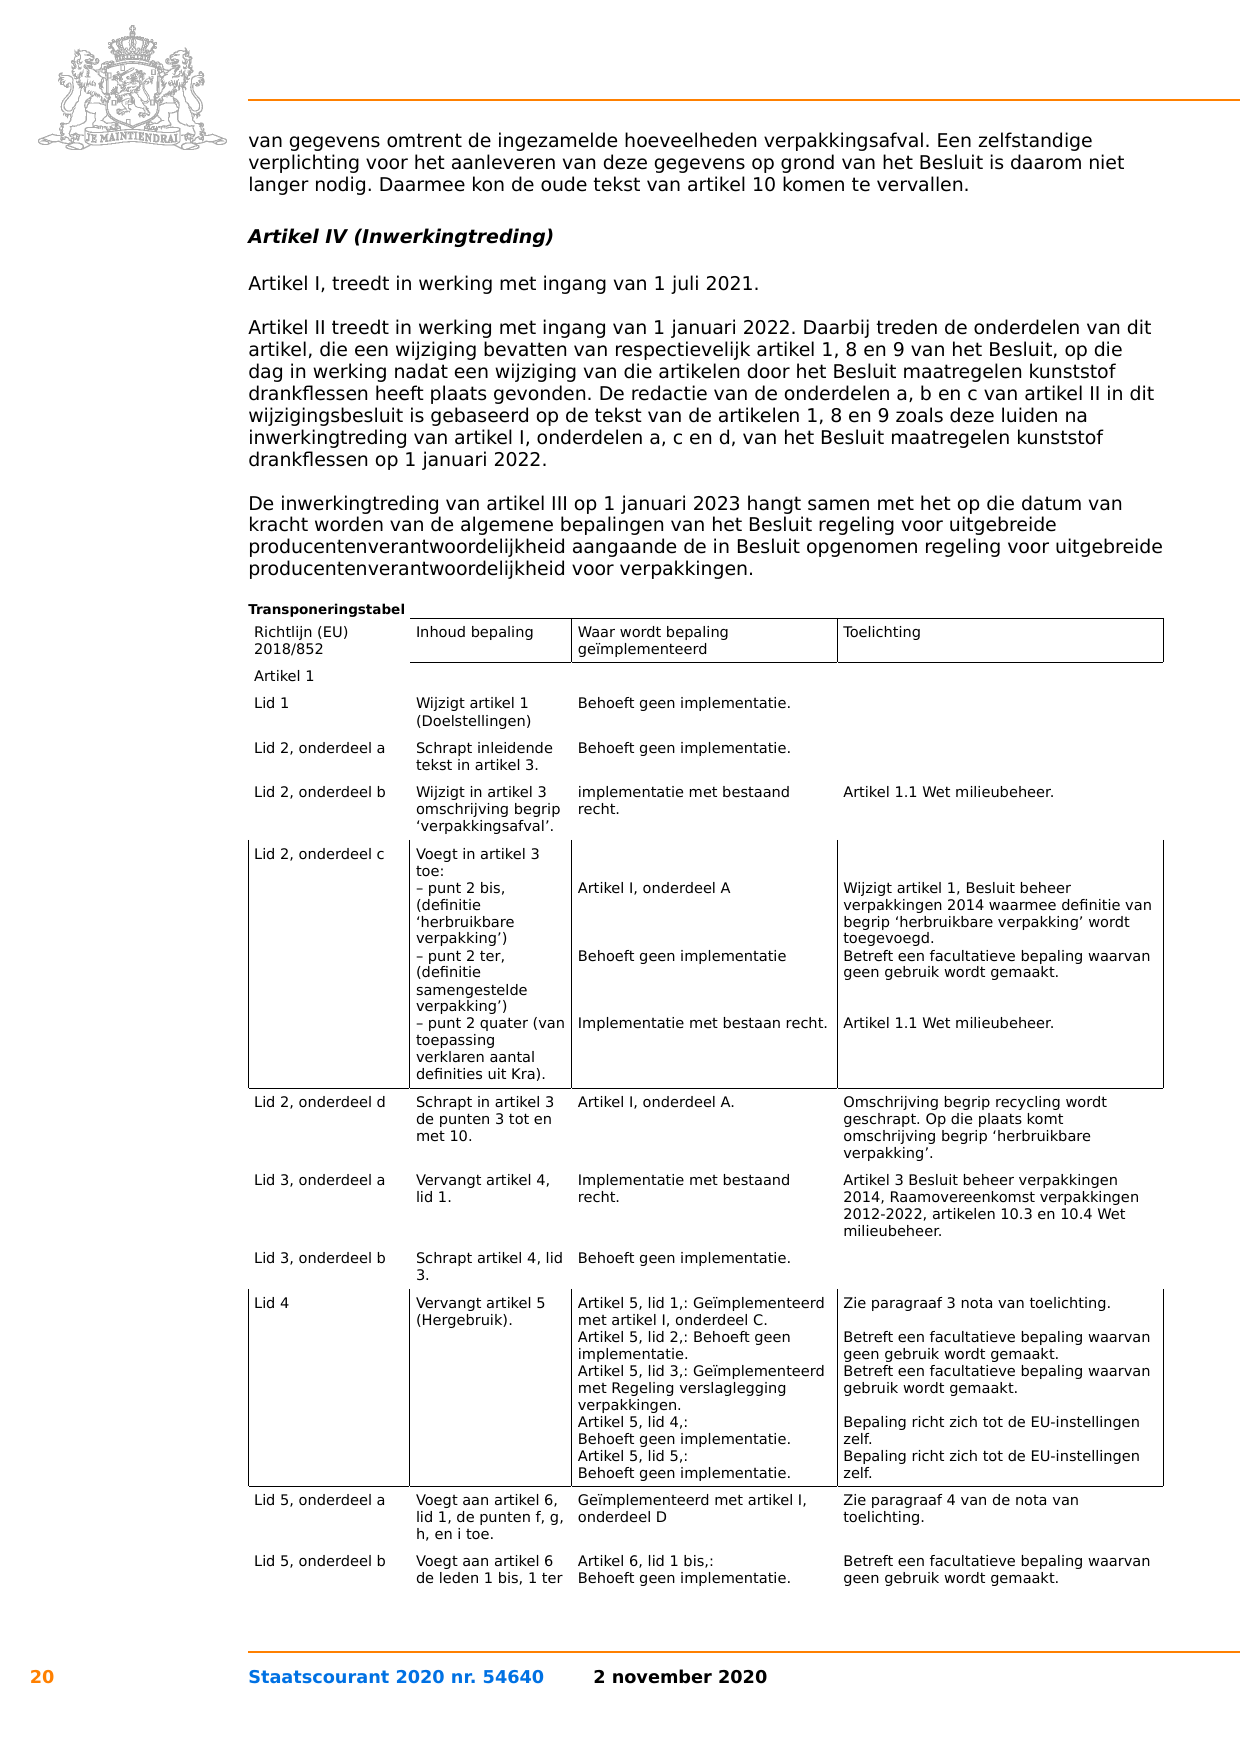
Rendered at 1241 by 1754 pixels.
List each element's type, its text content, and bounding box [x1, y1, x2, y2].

table_cell Artikel 5, lid 2,: Behoeft geen implementatie. [572, 1329, 837, 1363]
table_cell Behoeft geen implementatie. [572, 1246, 837, 1289]
table_cell [249, 948, 409, 1015]
table_cell [838, 663, 1163, 690]
table_cell Betreft een facultatieve bepaling waarvan gebruik wordt gemaakt. [838, 1363, 1163, 1413]
table_cell Betreft een facultatieve bepaling waarvan geen gebruik wordt gemaakt. [838, 1549, 1163, 1592]
table_cell Omschrijving begrip recycling wordt geschrapt. Op die plaats komt omschrijving begrip ‘herbruikbare verpakking’. [838, 1089, 1163, 1166]
table_cell – punt 2 ter, (definitie samengestelde verpakking’) [410, 948, 571, 1015]
table_cell [249, 1015, 409, 1088]
table_cell Wijzigt artikel 1 (Doelstellingen) [410, 691, 571, 734]
table_cell Inhoud bepaling [410, 619, 571, 662]
table_cell Artikel 5, lid 3,: Geïmplementeerd met Regeling verslaglegging verpakkingen. [572, 1363, 837, 1413]
table_cell [838, 1246, 1163, 1289]
text De inwerkingtreding van artikel III op 1 januari 2023 hangt samen met het op die datum van kracht worden van de algemene bepalingen van het Besluit regeling voor uitgebreide producentenverantwoordelijkheid aangaande de in Besluit opgenomen regeling voor uitgebreide producentenverantwoordelijkheid voor verpakkingen. [248, 492, 1163, 580]
table_cell Lid 3, onderdeel b [249, 1246, 409, 1289]
table_cell [572, 663, 837, 690]
picture [38, 25, 227, 150]
table_cell [572, 841, 837, 879]
table_cell Artikel 6, lid 1 bis,: Behoeft geen implementatie. [572, 1549, 837, 1592]
text Artikel II treedt in werking met ingang van 1 januari 2022. Daarbij treden de onderdelen van dit artikel, die een wijziging bevatten van respectievelijk artikel 1, 8 en 9 van het Besluit, op die dag in werking nadat een wijziging van die artikelen door het Besluit maatregelen kunststof drankflessen heeft plaats gevonden. De redactie van de onderdelen a, b en c van artikel II in dit wijzigingsbesluit is gebaseerd op de tekst van de artikelen 1, 8 en 9 zoals deze luiden na inwerkingtreding van artikel I, onderdelen a, c en d, van het Besluit maatregelen kunststof drankflessen op 1 januari 2022. [248, 317, 1163, 471]
table_cell Wijzigt artikel 1, Besluit beheer verpakkingen 2014 waarmee definitie van begrip ‘herbruikbare verpakking’ wordt toegevoegd. [838, 880, 1163, 947]
table_cell Lid 2, onderdeel b [249, 780, 409, 840]
table_cell Schrapt in artikel 3 de punten 3 tot en met 10. [410, 1089, 571, 1166]
table_cell Toelichting [838, 619, 1163, 662]
table_cell Bepaling richt zich tot de EU-instellingen zelf. [838, 1448, 1163, 1486]
table_cell [410, 1363, 571, 1413]
table_cell Waar wordt bepaling geïmplementeerd [572, 619, 837, 662]
table_cell Artikel 5, lid 4,: Behoeft geen implementatie. [572, 1414, 837, 1447]
table_cell Behoeft geen implementatie. [572, 735, 837, 778]
table_cell Schrapt inleidende tekst in artikel 3. [410, 735, 571, 778]
table_cell [249, 1414, 409, 1447]
table_cell implementatie met bestaand recht. [572, 780, 837, 840]
table_cell [249, 1448, 409, 1486]
table_cell [249, 880, 409, 947]
table_cell Voegt aan artikel 6 de leden 1 bis, 1 ter [410, 1549, 571, 1592]
table_cell [249, 1363, 409, 1413]
table_cell Zie paragraaf 3 nota van toelichting. [838, 1290, 1163, 1329]
table_cell Zie paragraaf 4 van de nota van toelichting. [838, 1487, 1163, 1547]
table_cell Richtlijn (EU) 2018/852 [249, 619, 409, 662]
table_cell Voegt aan artikel 6, lid 1, de punten f, g, h, en i toe. [410, 1487, 571, 1547]
table_cell Lid 2, onderdeel c [249, 841, 409, 879]
table_cell Bepaling richt zich tot de EU-instellingen zelf. [838, 1414, 1163, 1447]
table_cell Behoeft geen implementatie. [572, 691, 837, 734]
table_cell [410, 663, 571, 690]
table_cell Wijzigt in artikel 3 omschrijving begrip ‘verpakkingsafval’. [410, 780, 571, 840]
table_cell Artikel 3 Besluit beheer verpakkingen 2014, Raamovereenkomst verpakkingen 2012-2022, artikelen 10.3 en 10.4 Wet milieubeheer. [838, 1167, 1163, 1244]
table_cell Lid 5, onderdeel a [249, 1487, 409, 1547]
table_cell [838, 691, 1163, 734]
text van gegevens omtrent de ingezamelde hoeveelheden verpakkingsafval. Een zelfstandige verplichting voor het aanleveren van deze gegevens op grond van het Besluit is daarom niet langer nodig. Daarmee kon de oude tekst van artikel 10 komen te vervallen. [248, 130, 1163, 196]
table_cell Voegt in artikel 3 toe: [410, 841, 571, 879]
table_cell Artikel I, onderdeel A. [572, 1089, 837, 1166]
table_cell Vervangt artikel 5 (Hergebruik). [410, 1290, 571, 1329]
table_cell Vervangt artikel 4, lid 1. [410, 1167, 571, 1244]
table_cell Schrapt artikel 4, lid 3. [410, 1246, 571, 1289]
table_cell – punt 2 quater (van toepassing verklaren aantal definities uit Kra). [410, 1015, 571, 1088]
table_cell [410, 1448, 571, 1486]
table_cell Lid 5, onderdeel b [249, 1549, 409, 1592]
table_cell [410, 1329, 571, 1363]
table_cell Artikel 1.1 Wet milieubeheer. [838, 780, 1163, 840]
table_cell Lid 2, onderdeel d [249, 1089, 409, 1166]
table_header Transponeringstabel [248, 602, 1163, 618]
table_cell [838, 735, 1163, 778]
text Artikel I, treedt in werking met ingang van 1 juli 2021. [248, 273, 1163, 295]
table_cell Implementatie met bestaand recht. [572, 1167, 837, 1244]
table_cell – punt 2 bis, (definitie ‘herbruikbare verpakking’) [410, 880, 571, 947]
subtitle Artikel IV (Inwerkingtreding) [248, 226, 1163, 248]
table_cell Artikel 1.1 Wet milieubeheer. [838, 1015, 1163, 1088]
table_cell Lid 3, onderdeel a [249, 1167, 409, 1244]
table_cell Artikel 5, lid 5,: Behoeft geen implementatie. [572, 1448, 837, 1486]
table_cell Artikel 1 [249, 663, 409, 690]
table_cell Artikel 5, lid 1,: Geïmplementeerd met artikel I, onderdeel C. [572, 1290, 837, 1329]
table_cell [410, 1414, 571, 1447]
table_cell Artikel I, onderdeel A [572, 880, 837, 947]
table_cell Lid 1 [249, 691, 409, 734]
table_cell Betreft een facultatieve bepaling waarvan geen gebruik wordt gemaakt. [838, 1329, 1163, 1363]
table_cell [838, 841, 1163, 879]
table_cell Betreft een facultatieve bepaling waarvan geen gebruik wordt gemaakt. [838, 948, 1163, 1015]
table_cell Lid 4 [249, 1290, 409, 1329]
table_cell [249, 1329, 409, 1363]
table_cell Lid 2, onderdeel a [249, 735, 409, 778]
table_cell Behoeft geen implementatie [572, 948, 837, 1015]
table_cell Implementatie met bestaan recht. [572, 1015, 837, 1088]
table_cell Geïmplementeerd met artikel I, onderdeel D [572, 1487, 837, 1547]
